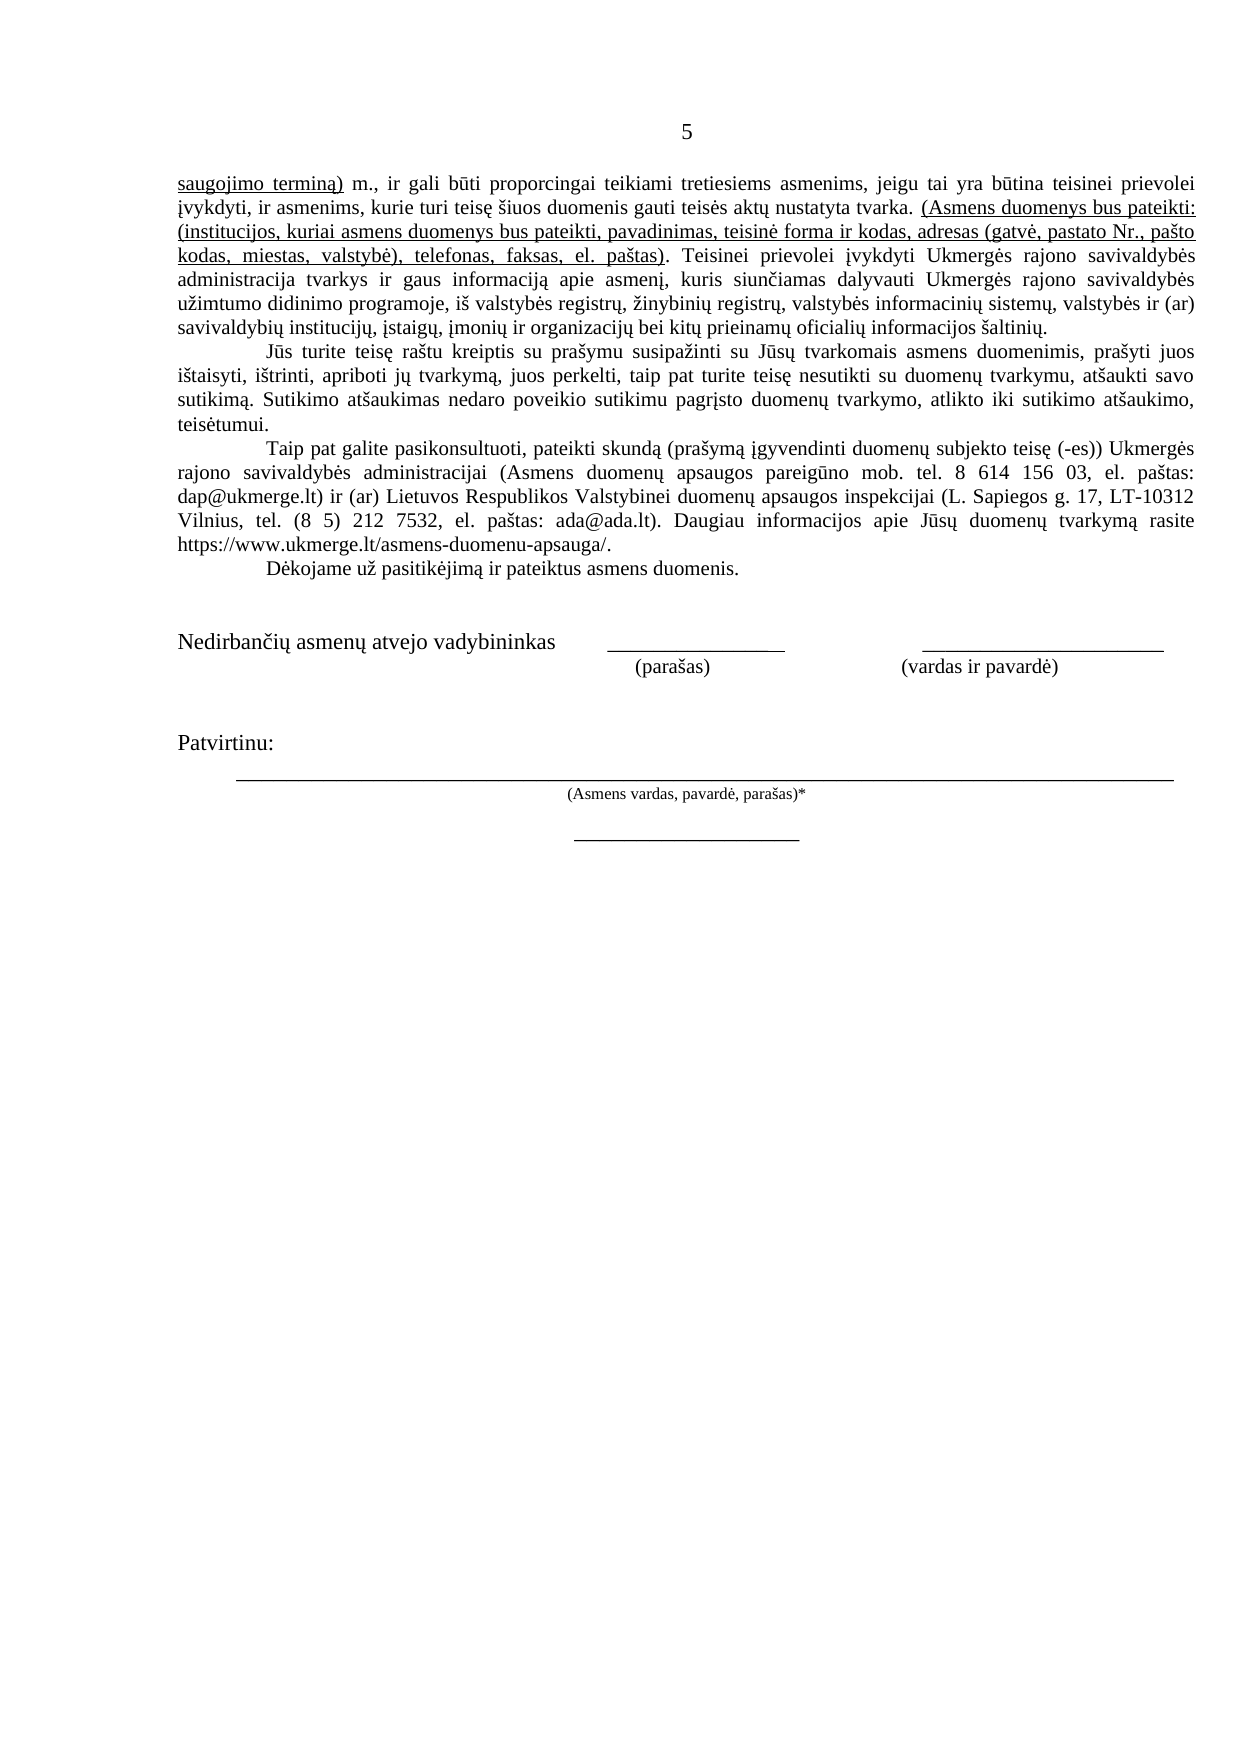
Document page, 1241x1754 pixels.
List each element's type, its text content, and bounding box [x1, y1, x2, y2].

text Dėkojame už pasitikėjimą ir pateiktus asmens duomenis. [177, 556, 1196, 580]
text Jūs turite teisę raštu kreiptis su prašymu susipažinti su Jūsų tvarkomais asmens duomenimis, prašyti juos ištaisyti, ištrinti, apriboti jų tvarkymą, juos perkelti, taip pat turite teisę nesutikti su duomenų tvarkymu, atšaukti savo sutikimą. Sutikimo atšaukimas nedaro poveikio sutikimu pagrįsto duomenų tvarkymo, atlikto iki sutikimo atšaukimo, teisėtumui. [177, 339, 1196, 436]
text Nedirbančių asmenų atvejo vadybininkas ______________ _____________________ [177, 628, 1196, 654]
text kodas, miestas, valstybė), telefonas, faksas, el. paštas). Teisinei prievolei įvykdyti Ukmergės rajono savivaldybės administracija tvarkys ir gaus informaciją apie asmenį, kuris siunčiamas dalyvauti Ukmergės rajono savivaldybės užimtumo didinimo programoje, iš valstybės registrų, žinybinių registrų, valstybės informacinių sistemų, valstybės ir (ar) savivaldybių institucijų, įstaigų, įmonių ir organizacijų bei kitų prieinamų oficialių informacijos šaltinių. [177, 241, 1196, 339]
text (parašas) (vardas ir pavardė) [635, 654, 1196, 678]
text ___________________________________________________________________________ [177, 755, 1196, 784]
text Taip pat galite pasikonsultuoti, pateikti skundą (prašymą įgyvendinti duomenų subjekto teisę (-es)) Ukmergės rajono savivaldybės administracijai (Asmens duomenų apsaugos pareigūno mob. tel. 8 614 156 03, el. paštas: dap@ukmerge.lt) ir (ar) Lietuvos Respublikos Valstybinei duomenų apsaugos inspekcijai (L. Sapiegos g. 17, LT-10312 Vilnius, tel. (8 5) 212 7532, el. paštas: ada@ada.lt). Daugiau informacijos apie Jūsų duomenų tvarkymą rasite https://www.ukmerge.lt/asmens-duomenu-apsauga/. [177, 436, 1196, 556]
text saugojimo terminą) m., ir gali būti proporcingai teikiami tretiesiems asmenims, jeigu tai yra būtina teisinei prievolei įvykdyti, ir asmenims, kurie turi teisę šiuos duomenis gauti teisės aktų nustatyta tvarka. (Asmens duomenys bus pateikti: (institucijos, kuriai asmens duomenys bus pateikti, pavadinimas, teisinė forma ir kodas, adresas (gatvė, pastato Nr., pašto [177, 171, 1196, 240]
text Patvirtinu: [177, 729, 1196, 755]
text (Asmens vardas, pavardė, parašas)* [177, 784, 1196, 803]
text __________________ [177, 815, 1196, 844]
